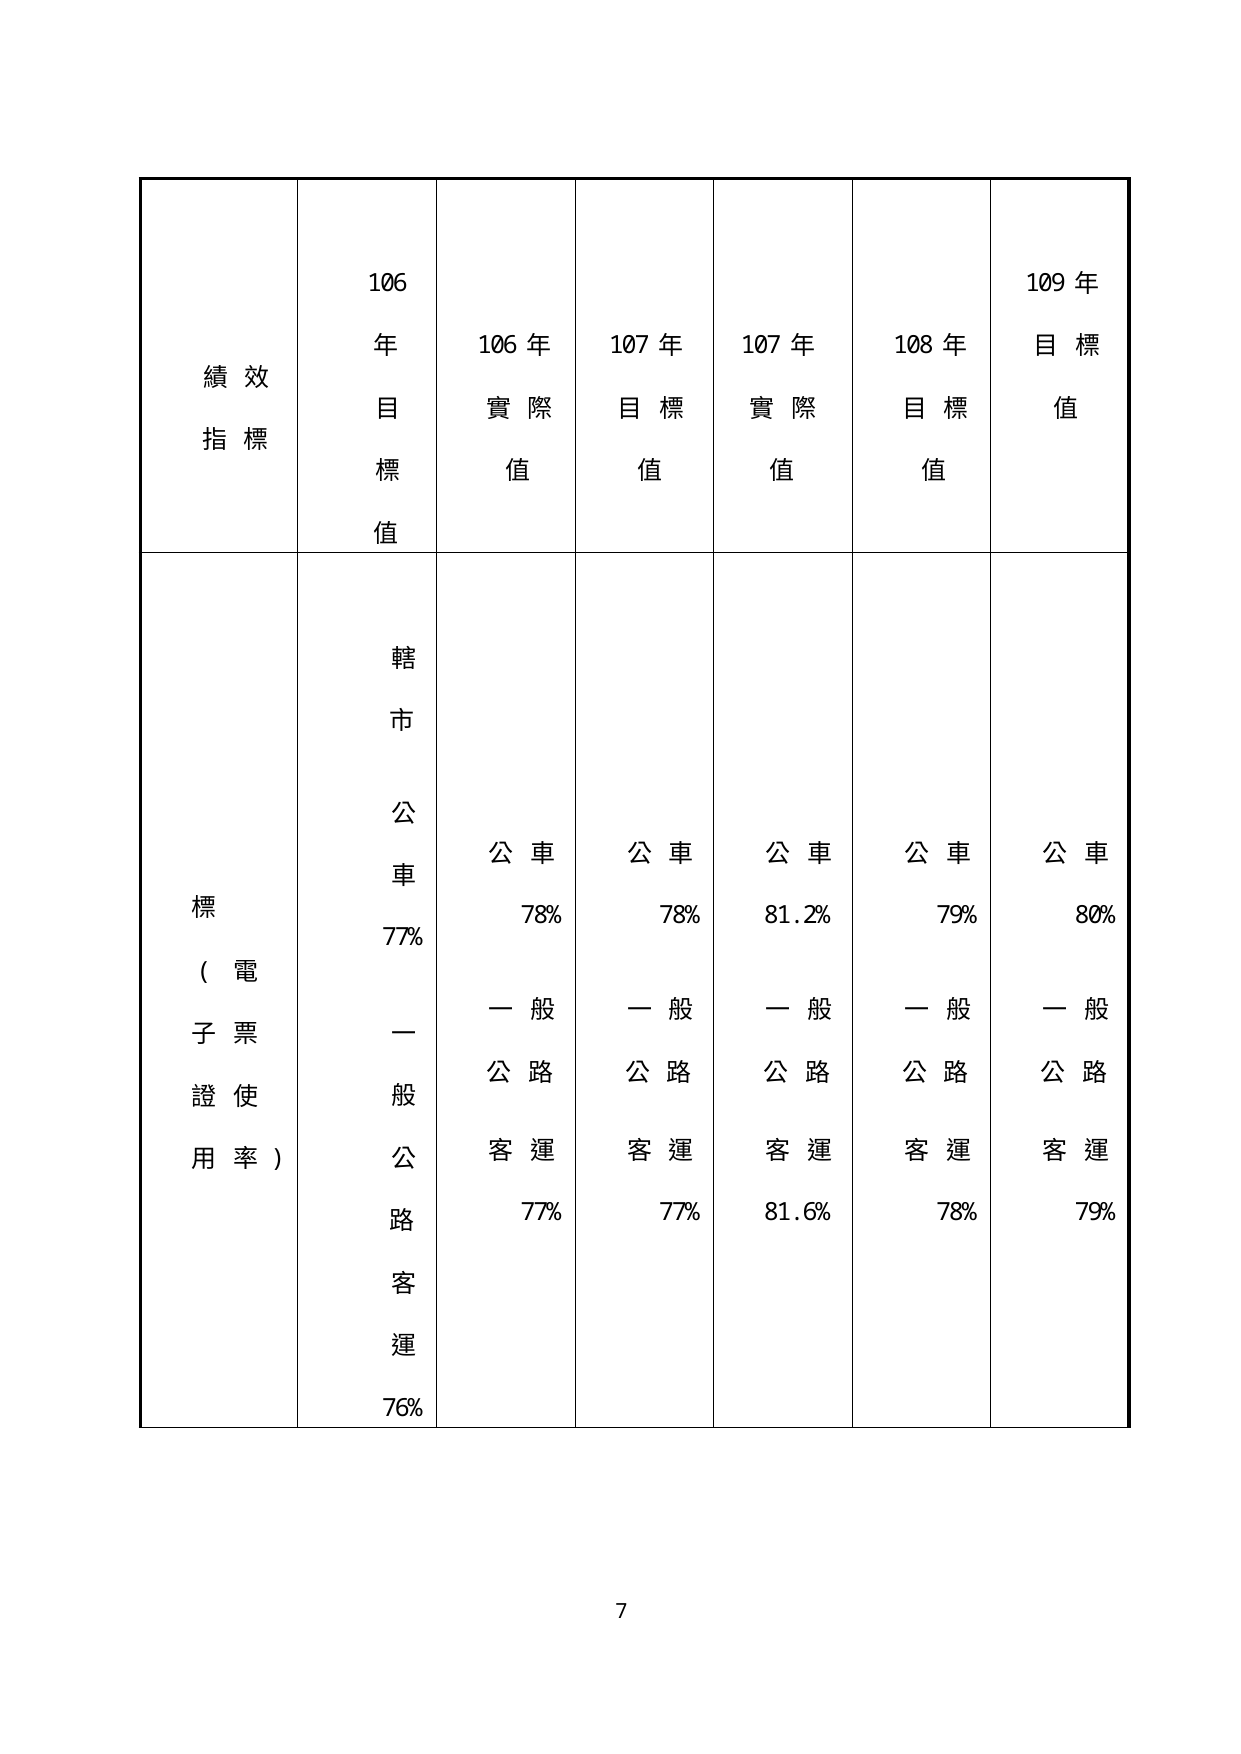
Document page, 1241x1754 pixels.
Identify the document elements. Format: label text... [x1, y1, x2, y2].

table_cell 公車78% 一般公路 客運77% [437, 553, 575, 1427]
table_header 107年 實際值 [714, 180, 852, 552]
table_cell 公車78% 一般公路 客運77% [576, 553, 713, 1427]
table_header 108年 目標值 [853, 180, 990, 552]
table_header 106年 目標值 [298, 180, 436, 552]
table_header 109年 目標值 [991, 180, 1127, 552]
table_header 106年 實際值 [437, 180, 575, 552]
table_cell 公車80% 一般公路 客運79% [991, 553, 1127, 1427]
table_cell 轄市 公車77% 一般公路 客運76% [298, 553, 436, 1427]
table_cell 標 (電子票證使用率) [142, 553, 297, 1427]
table_header 績效指標 [142, 180, 297, 552]
table_header 107年 目標值 [576, 180, 713, 552]
table_cell 公車79% 一般公路 客運78% [853, 553, 990, 1427]
table_cell 公車81.2% 一般公路 客運81.6% [714, 553, 852, 1427]
